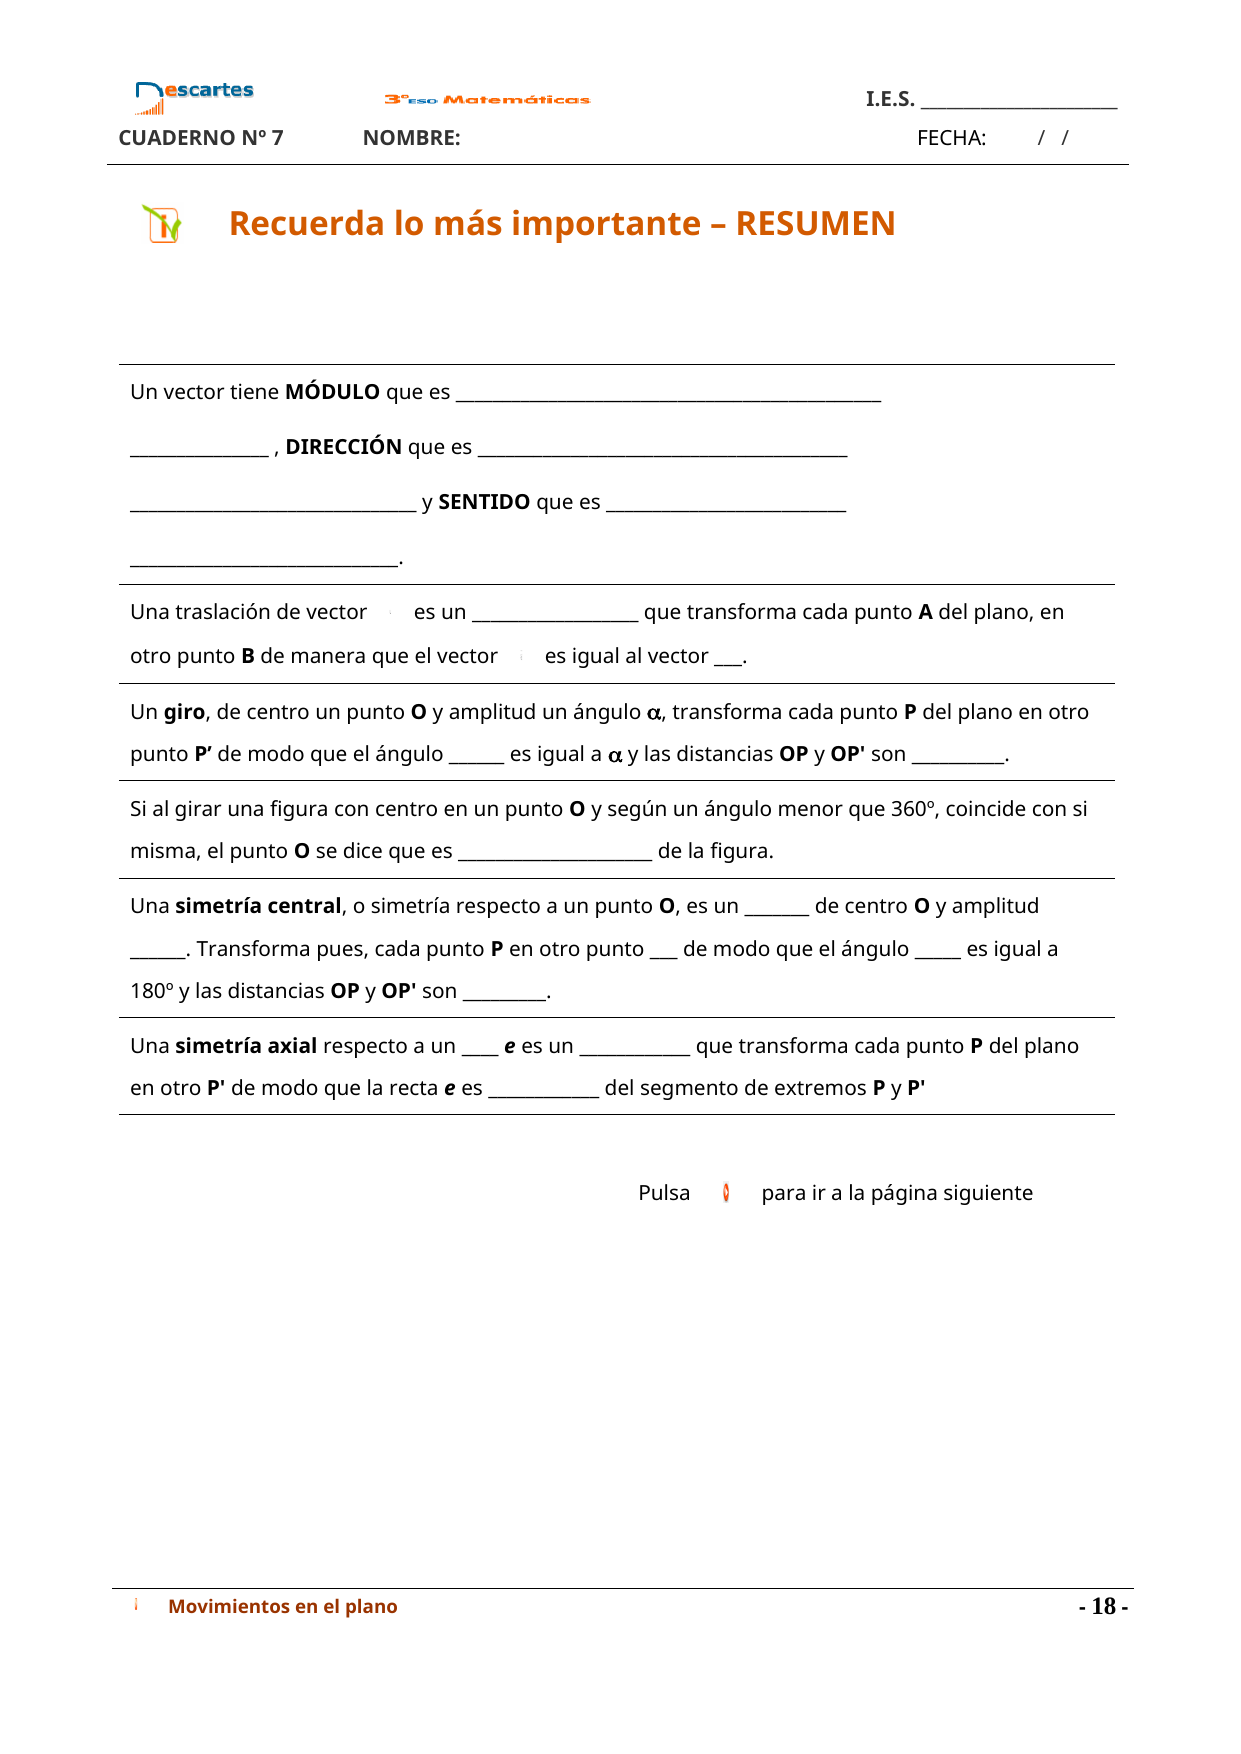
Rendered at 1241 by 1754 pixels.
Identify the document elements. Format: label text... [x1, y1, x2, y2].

table_header para ir a la página siguiente [754, 1173, 1133, 1212]
picture [723, 1181, 729, 1203]
table_header Recuerda lo más importante – RESUMEN [217, 194, 1129, 252]
table_cell Una traslación de vector es un __________________ que transforma cada punto A del plano, en otro punto B de manera que el vector es igual al vector ___. [119, 585, 1115, 683]
table_cell Si al girar una figura con centro en un punto O y según un ángulo menor que 360º, coincide con si misma, el punto O se dice que es _____________________ de la figura. [119, 781, 1115, 877]
table_cell Una simetría central, o simetría respecto a un punto O, es un _______ de centro O y amplitud ______. Transforma pues, cada punto P en otro punto ___ de modo que el ángulo _____ es igual a 180º y las distancias OP y OP' son _________. [119, 879, 1115, 1017]
table_header [112, 194, 217, 252]
picture [134, 82, 257, 115]
picture [140, 202, 184, 244]
table_header [119, 310, 1115, 364]
table_cell Una simetría axial respecto a un ____ e es un ____________ que transforma cada punto P del plano en otro P' de modo que la recta e es ____________ del segmento de extremos P y P' [119, 1018, 1115, 1114]
table_cell Un giro, de centro un punto O y amplitud un ángulo , transforma cada punto P del plano en otro punto P’ de modo que el ángulo ______ es igual a  y las distancias OP y OP' son __________. [119, 684, 1115, 780]
table_header [698, 1173, 754, 1212]
table_cell Un vector tiene MÓDULO que es ______________________________________________ _______________ , DIRECCIÓN que es ________________________________________ _______________________________ y SENTIDO que es __________________________ _____________________________. [119, 365, 1115, 583]
table_header Pulsa [623, 1173, 698, 1212]
picture [134, 1597, 138, 1610]
table_header [107, 1173, 622, 1212]
